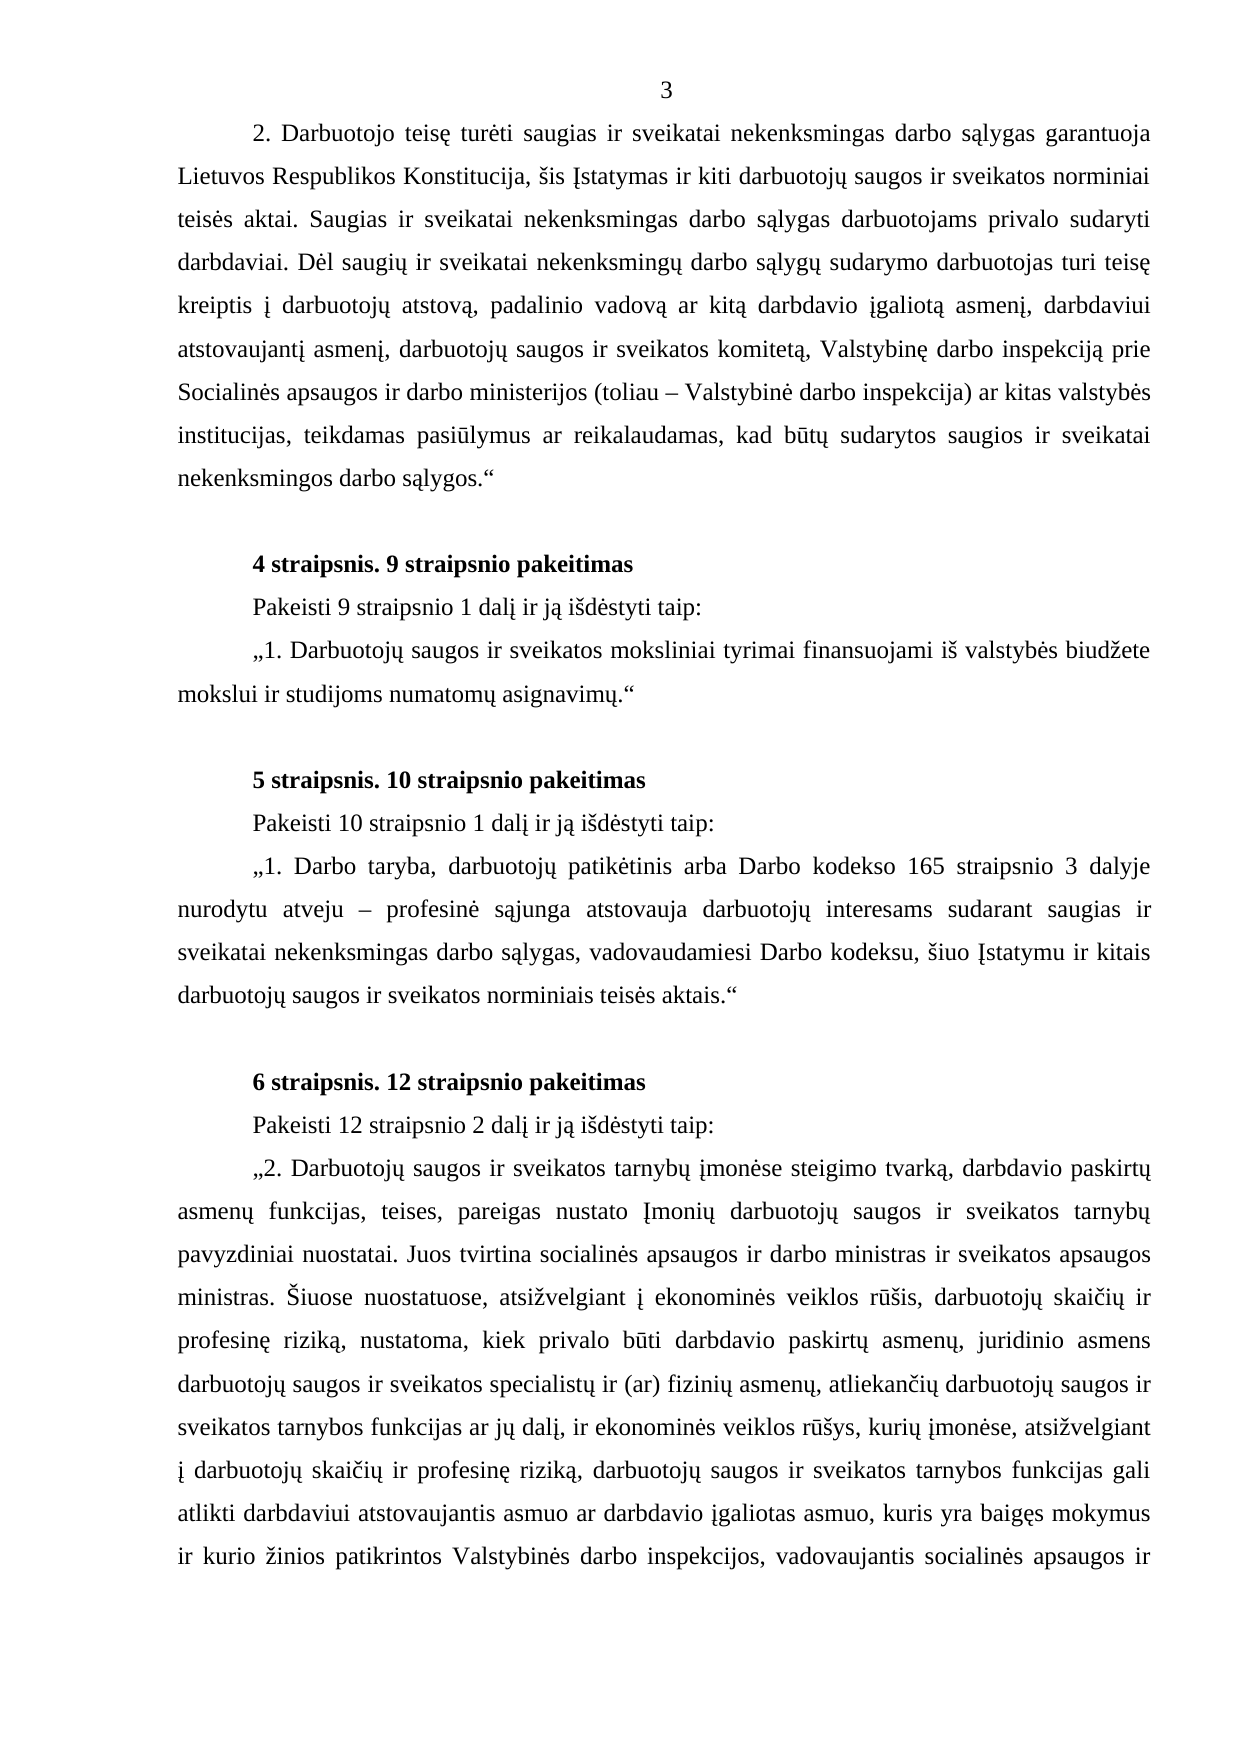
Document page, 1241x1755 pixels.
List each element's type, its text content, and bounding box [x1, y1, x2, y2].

text „1. Darbuotojų saugos ir sveikatos moksliniai tyrimai finansuojami iš valstybės biudžete mokslui ir studijoms numatomų asignavimų.“ [177, 636, 1152, 707]
text Pakeisti 9 straipsnio 1 dalį ir ją išdėstyti taip: [177, 592, 1152, 621]
text „1. Darbo taryba, darbuotojų patikėtinis arba Darbo kodekso 165 straipsnio 3 dalyje nurodytu atveju – profesinė sąjunga atstovauja darbuotojų interesams sudarant saugias ir sveikatai nekenksmingas darbo sąlygas, vadovaudamiesi Darbo kodeksu, šiuo Įstatymu ir kitais darbuotojų saugos ir sveikatos norminiais teisės aktais.“ [177, 851, 1152, 1009]
text 6 straipsnis. 12 straipsnio pakeitimas [177, 1067, 1152, 1096]
text 5 straipsnis. 10 straipsnio pakeitimas [177, 765, 1152, 794]
text Pakeisti 10 straipsnio 1 dalį ir ją išdėstyti taip: [177, 808, 1152, 837]
text 2. Darbuotojo teisę turėti saugias ir sveikatai nekenksmingas darbo sąlygas garantuoja Lietuvos Respublikos Konstitucija, šis Įstatymas ir kiti darbuotojų saugos ir sveikatos norminiai teisės aktai. Saugias ir sveikatai nekenksmingas darbo sąlygas darbuotojams privalo sudaryti darbdaviai. Dėl saugių ir sveikatai nekenksmingų darbo sąlygų sudarymo darbuotojas turi teisę kreiptis į darbuotojų atstovą, padalinio vadovą ar kitą darbdavio įgaliotą asmenį, darbdaviui atstovaujantį asmenį, darbuotojų saugos ir sveikatos komitetą, Valstybinę darbo inspekciją prie Socialinės apsaugos ir darbo ministerijos (toliau – Valstybinė darbo inspekcija) ar kitas valstybės institucijas, teikdamas pasiūlymus ar reikalaudamas, kad būtų sudarytos saugios ir sveikatai nekenksmingos darbo sąlygos.“ [177, 118, 1152, 492]
text „2. Darbuotojų saugos ir sveikatos tarnybų įmonėse steigimo tvarką, darbdavio paskirtų asmenų funkcijas, teises, pareigas nustato Įmonių darbuotojų saugos ir sveikatos tarnybų pavyzdiniai nuostatai. Juos tvirtina socialinės apsaugos ir darbo ministras ir sveikatos apsaugos ministras. Šiuose nuostatuose, atsižvelgiant į ekonominės veiklos rūšis, darbuotojų skaičių ir profesinę riziką, nustatoma, kiek privalo būti darbdavio paskirtų asmenų, juridinio asmens darbuotojų saugos ir sveikatos specialistų ir (ar) fizinių asmenų, atliekančių darbuotojų saugos ir sveikatos tarnybos funkcijas ar jų dalį, ir ekonominės veiklos rūšys, kurių įmonėse, atsižvelgiant į darbuotojų skaičių ir profesinę riziką, darbuotojų saugos ir sveikatos tarnybos funkcijas gali atlikti darbdaviui atstovaujantis asmuo ar darbdavio įgaliotas asmuo, kuris yra baigęs mokymus ir kurio žinios patikrintos Valstybinės darbo inspekcijos, vadovaujantis socialinės apsaugos ir [177, 1153, 1152, 1570]
text Pakeisti 12 straipsnio 2 dalį ir ją išdėstyti taip: [177, 1110, 1152, 1139]
text 4 straipsnis. 9 straipsnio pakeitimas [177, 549, 1152, 578]
